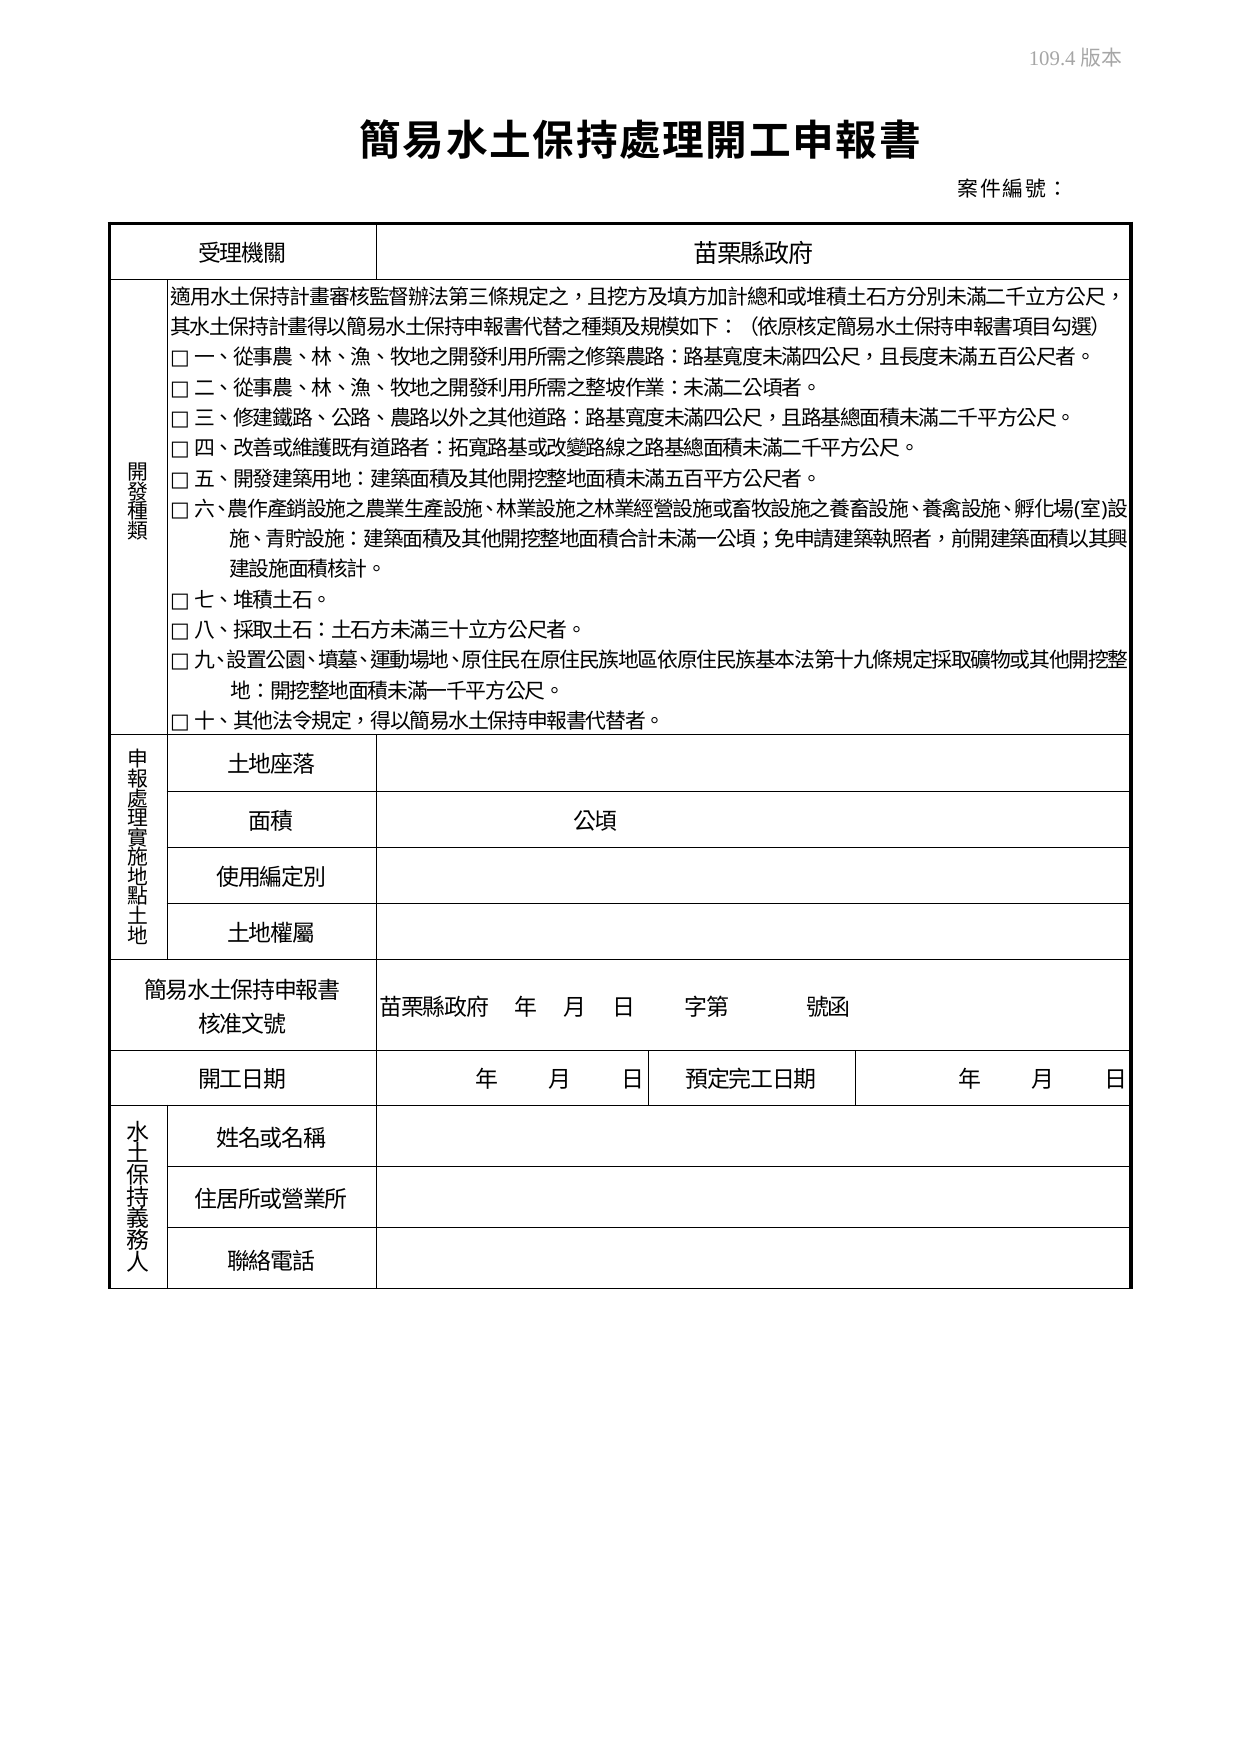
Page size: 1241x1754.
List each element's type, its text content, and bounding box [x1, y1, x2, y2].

table_cell 聯絡電話 [168, 1228, 376, 1288]
table_cell 姓名或名稱 [168, 1106, 376, 1166]
table_cell 水土保持義務人 [111, 1106, 167, 1288]
table_cell 土地權屬 [168, 904, 376, 959]
table_cell 苗栗縣政府 年 月 日 字第 號函 [377, 960, 1129, 1050]
table_cell 簡易水土保持申報書 核准文號 [111, 960, 376, 1050]
table_cell 開工日期 [111, 1051, 376, 1104]
table_cell 公頃 [377, 792, 1129, 847]
table_header 受理機關 [111, 225, 376, 279]
table_cell [377, 1167, 1129, 1227]
table_cell 年 月 日 [856, 1051, 1129, 1104]
table_cell [377, 848, 1129, 903]
table_cell 住居所或營業所 [168, 1167, 376, 1227]
table_cell 開發種類 [111, 280, 167, 734]
text 簡易水土保持處理開工申報書 [118, 107, 1162, 167]
table_cell [377, 735, 1129, 791]
table_cell [377, 1106, 1129, 1166]
table_cell 土地座落 [168, 735, 376, 791]
table_cell 使用編定別 [168, 848, 376, 903]
table_cell 面積 [168, 792, 376, 847]
table_cell [377, 904, 1129, 959]
table_cell 申報處理實施地點土地 [111, 735, 167, 959]
table_cell 預定完工日期 [649, 1051, 855, 1104]
table_cell [377, 1228, 1129, 1288]
table_cell 適用水土保持計畫審核監督辦法第三條規定之，且挖方及填方加計總和或堆積土石方分別未滿二千立方公尺，其水土保持計畫得以簡易水土保持申報書代替之種類及規模如下：（依原核定簡易水土保持申報書項目勾選） □ 一、從事農、林、漁、牧地之開發利用所需之修築農路：路基寬度未滿四公尺，且長度未滿五百公尺者。 □ 二、從事農、林、漁、牧地之開發利用所需之整坡作業：未滿二公頃者。 □ 三、修建鐵路、公路、農路以外之其他道路：路基寬度未滿四公尺，且路基總面積未滿二千平方公尺。 □ 四、改善或維護既有道路者：拓寬路基或改變路線之路基總面積未滿二千平方公尺。 □ 五、開發建築用地：建築面積及其他開挖整地面積未滿五百平方公尺者。 □ 六、農作產銷設施之農業生產設施、林業設施之林業經營設施或畜牧設施之養畜設施、養禽設施、孵化場(室)設施、青貯設施：建築面積及其他開挖整地面積合計未滿一公頃；免申請建築執照者，前開建築面積以其興建設施面積核計。 □ 七、堆積土石。 □ 八、採取土石：土石方未滿三十立方公尺者。 □ 九、設置公園、墳墓、運動場地、原住民在原住民族地區依原住民族基本法第十九條規定採取礦物或其他開挖整地：開挖整地面積未滿一千平方公尺。 □ 十、其他法令規定，得以簡易水土保持申報書代替者。 [168, 280, 1129, 734]
text 案件編號： [118, 167, 1068, 203]
table_cell 年 月 日 [377, 1051, 648, 1104]
table_header 苗栗縣政府 [377, 225, 1129, 279]
